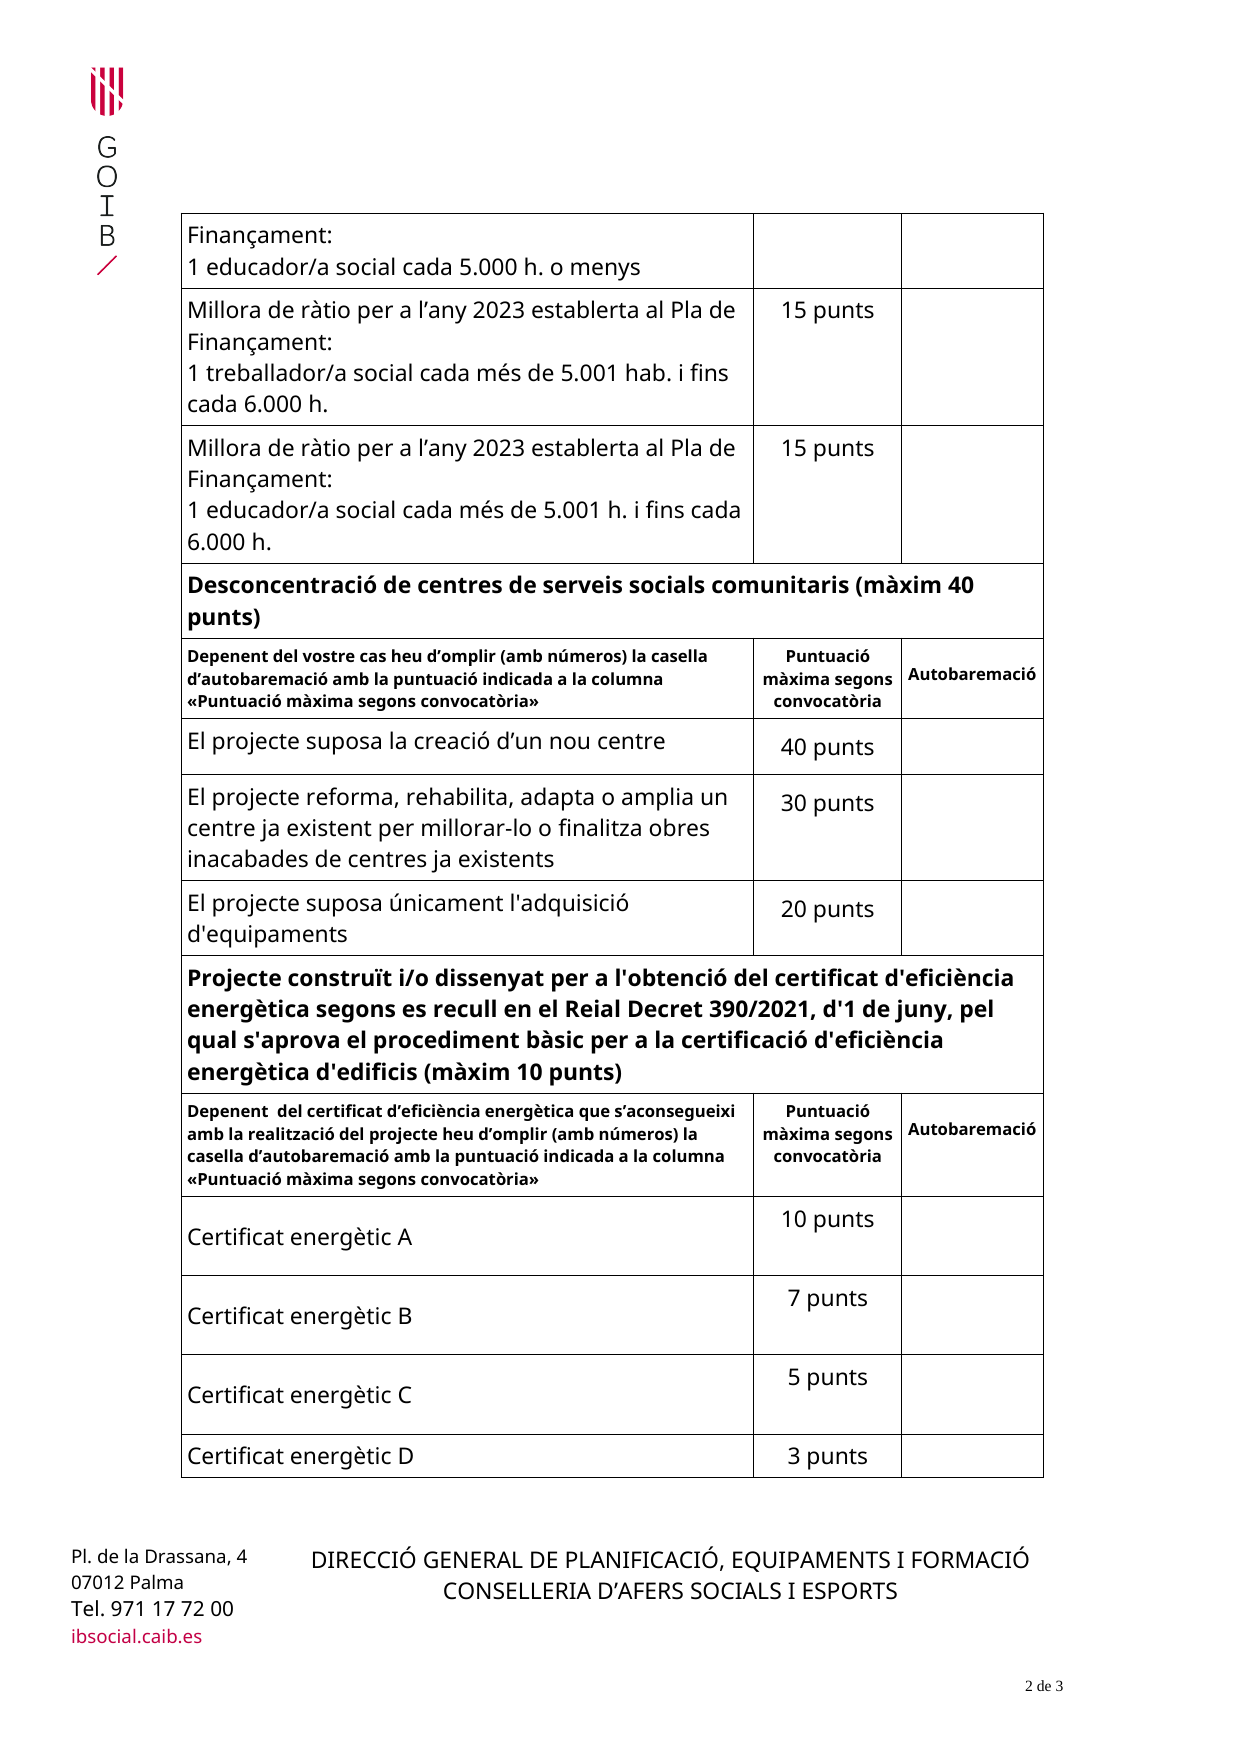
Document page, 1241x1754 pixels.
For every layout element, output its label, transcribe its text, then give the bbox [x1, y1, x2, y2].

table_cell Autobaremació [902, 1094, 1043, 1196]
table_cell El projecte suposa la creació d’un nou centre [182, 719, 753, 774]
table_cell [902, 426, 1043, 563]
table_cell 20 punts [754, 881, 901, 955]
table_cell [902, 214, 1043, 288]
table_cell Depenent del certificat d’eficiència energètica que s’aconsegueixi amb la realització del projecte heu d’omplir (amb números) la casella d’autobaremació amb la puntuació indicada a la columna «Puntuació màxima segons convocatòria» [182, 1094, 753, 1196]
table_cell Certificat energètic C [182, 1355, 753, 1433]
table_cell 15 punts [754, 289, 901, 425]
table_cell [902, 775, 1043, 880]
table_cell 30 punts [754, 775, 901, 880]
table_cell Autobaremació [902, 639, 1043, 718]
table_cell 10 punts [754, 1197, 901, 1275]
table_cell El projecte suposa únicament l'adquisició d'equipaments [182, 881, 753, 955]
table_cell Puntuació màxima segons convocatòria [754, 1094, 901, 1196]
table_cell Certificat energètic D [182, 1435, 753, 1477]
table_cell Depenent del vostre cas heu d’omplir (amb números) la casella d’autobaremació amb la puntuació indicada a la columna «Puntuació màxima segons convocatòria» [182, 639, 753, 718]
table_cell Certificat energètic B [182, 1276, 753, 1354]
table_cell Puntuació màxima segons convocatòria [754, 639, 901, 718]
table_cell 7 punts [754, 1276, 901, 1354]
table_cell 3 punts [754, 1435, 901, 1477]
table_cell 5 punts [754, 1355, 901, 1433]
table_cell 40 punts [754, 719, 901, 774]
table_cell [754, 214, 901, 288]
table_cell Finançament: 1 educador/a social cada 5.000 h. o menys [182, 214, 753, 288]
table_cell [902, 1276, 1043, 1354]
table_cell [902, 1355, 1043, 1433]
table_cell [902, 1197, 1043, 1275]
table_cell [902, 289, 1043, 425]
picture [62, 44, 152, 306]
table_cell [902, 881, 1043, 955]
table_cell El projecte reforma, rehabilita, adapta o amplia un centre ja existent per millorar-lo o finalitza obres inacabades de centres ja existents [182, 775, 753, 880]
table_cell 15 punts [754, 426, 901, 563]
table_cell Projecte construït i/o dissenyat per a l'obtenció del certificat d'eficiència energètica segons es recull en el Reial Decret 390/2021, d'1 de juny, pel qual s'aprova el procediment bàsic per a la certificació d'eficiència energètica d'edificis (màxim 10 punts) [182, 956, 1043, 1093]
table_cell Millora de ràtio per a l’any 2023 establerta al Pla de Finançament: 1 treballador/a social cada més de 5.001 hab. i fins cada 6.000 h. [182, 289, 753, 425]
table_cell Millora de ràtio per a l’any 2023 establerta al Pla de Finançament: 1 educador/a social cada més de 5.001 h. i fins cada 6.000 h. [182, 426, 753, 563]
table_cell Desconcentració de centres de serveis socials comunitaris (màxim 40 punts) [182, 564, 1043, 638]
table_cell [902, 1435, 1043, 1477]
table_cell [902, 719, 1043, 774]
table_cell Certificat energètic A [182, 1197, 753, 1275]
